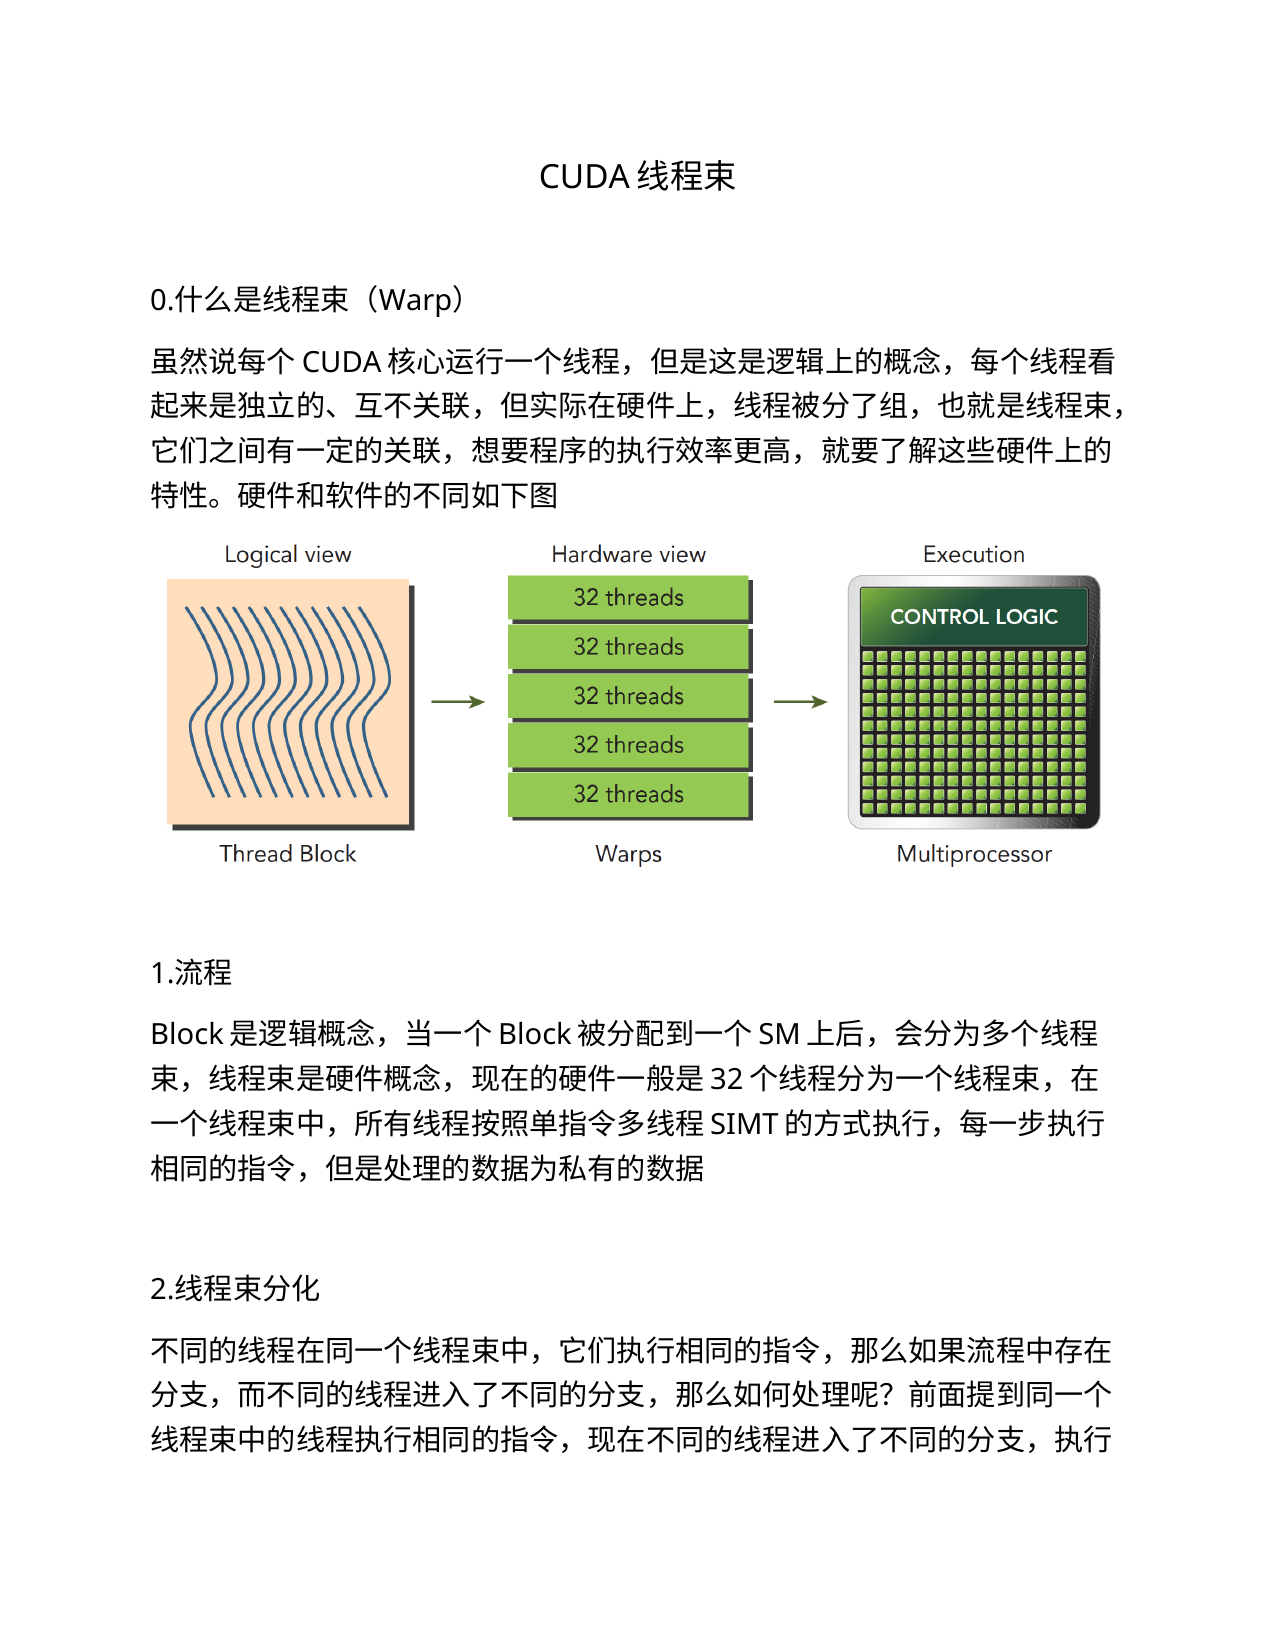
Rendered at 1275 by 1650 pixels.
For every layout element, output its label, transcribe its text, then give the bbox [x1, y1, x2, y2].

text 0.什么是线程束（Warp） [150, 277, 1125, 319]
text 虽然说每个CUDA核心运行一个线程，但是这是逻辑上的概念，每个线程看起来是独立的、互不关联，但实际在硬件上，线程被分了组，也就是线程束，它们之间有一定的关联，想要程序的执行效率更高，就要了解这些硬件上的特性。硬件和软件的不同如下图 [150, 338, 1125, 515]
text CUDA线程束 [150, 150, 1125, 198]
text 1.流程 [150, 949, 1125, 992]
text 不同的线程在同一个线程束中，它们执行相同的指令，那么如果流程中存在分支，而不同的线程进入了不同的分支，那么如何处理呢？前面提到同一个线程束中的线程执行相同的指令，现在不同的线程进入了不同的分支，执行的指令必然是不同的，产生了分化，这似乎是有矛盾的。GPU解决矛盾的办法就是等，每一个分支的指令，分配命令的调度器都会向所有线程发出命令，不应该执行这个分支的线程就要等，等到这个分支的所有线程都执行完毕，收到下一个命令，才可以继续。很明显这会造成性能的下降，分支越多，分化越严重，就越像串行的程序（一些线程等其他的线程结束才能继续），性能损耗也就越严重。执行过程如下图 [150, 1327, 1125, 1459]
text Block是逻辑概念，当一个Block被分配到一个SM上后，会分为多个线程束，线程束是硬件概念，现在的硬件一般是32个线程分为一个线程束，在一个线程束中，所有线程按照单指令多线程SIMT的方式执行，每一步执行相同的指令，但是处理的数据为私有的数据 [150, 1011, 1125, 1188]
text 2.线程束分化 [150, 1266, 1125, 1308]
